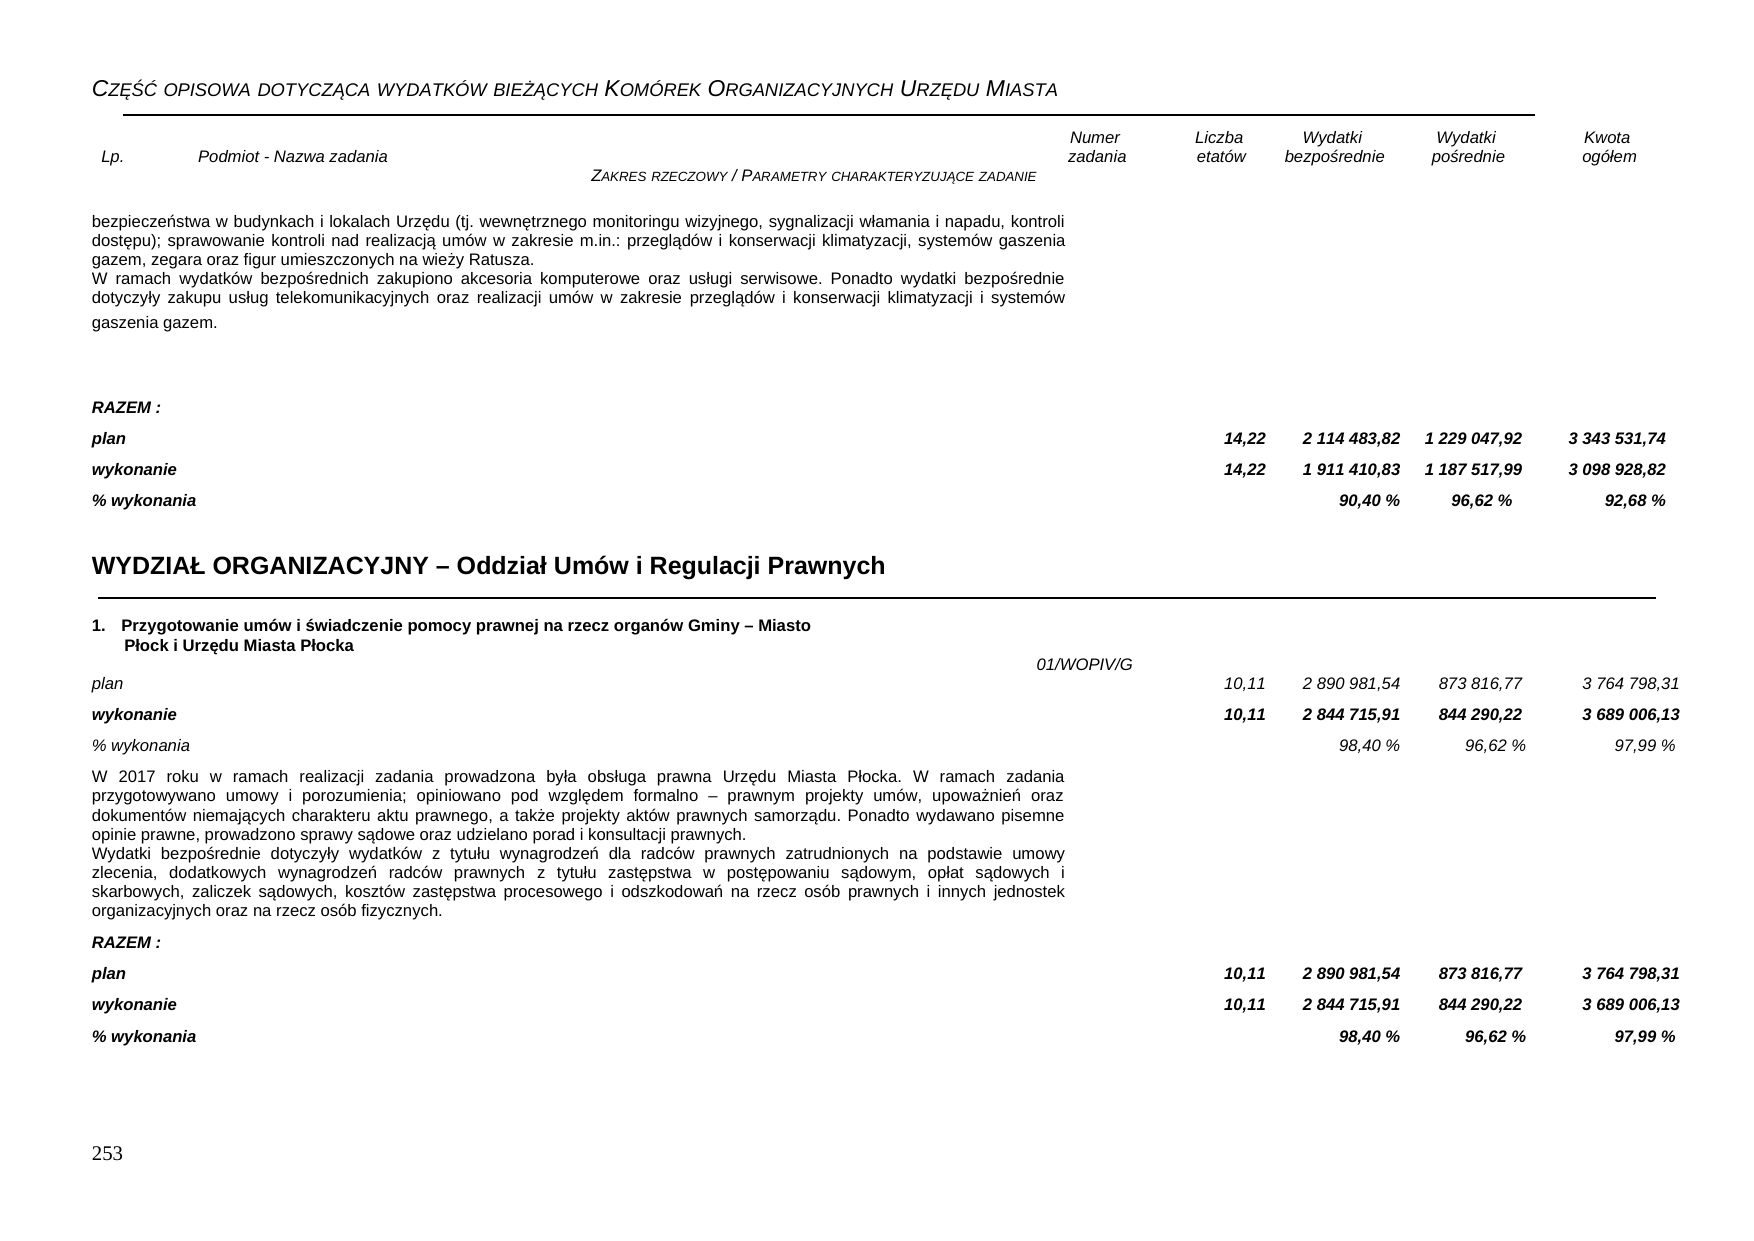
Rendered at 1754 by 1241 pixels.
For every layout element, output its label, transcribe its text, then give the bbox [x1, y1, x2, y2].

text plan 14,22 2 114 483,82 1 229 047,92 3 343 531,74 [92, 429, 1685, 448]
text plan 10,11 2 890 981,54 873 816,77 3 764 798,31 [92, 674, 1685, 693]
text W 2017 roku w ramach realizacji zadania prowadzona była obsługa prawna Urzędu Miasta Płocka. W ramach zadania przygotowywano umowy i porozumienia; opiniowano pod względem formalno – prawnym projekty umów, upoważnień oraz dokumentów niemających charakteru aktu prawnego, a także projekty aktów prawnych samorządu. Ponadto wydawano pisemne opinie prawne, prowadzono sprawy sądowe oraz udzielano porad i konsultacji prawnych. [92, 767, 1065, 844]
list Przygotowanie umów i świadczenie pomocy prawnej na rzecz organów Gminy – Miasto [92, 616, 1685, 635]
text % wykonania 98,40 % 96,62 % 97,99 % [92, 1026, 1685, 1046]
text W ramach wydatków bezpośrednich zakupiono akcesoria komputerowe oraz usługi serwisowe. Ponadto wydatki bezpośrednie dotyczyły zakupu usług telekomunikacyjnych oraz realizacji umów w zakresie przeglądów i konserwacji klimatyzacji i systemów gaszenia gazem. [92, 269, 1065, 334]
text RAZEM : [92, 933, 1685, 952]
text wykonanie 14,22 1 911 410,83 1 187 517,99 3 098 928,82 [92, 460, 1685, 479]
text wykonanie 10,11 2 844 715,91 844 290,22 3 689 006,13 [92, 995, 1685, 1014]
subtitle WYDZIAŁ ORGANIZACYJNY – Oddział Umów i Regulacji Prawnych [92, 551, 1685, 580]
text Wydatki bezpośrednie dotyczyły wydatków z tytułu wynagrodzeń dla radców prawnych zatrudnionych na podstawie umowy zlecenia, dodatkowych wynagrodzeń radców prawnych z tytułu zastępstwa w postępowaniu sądowym, opłat sądowych i skarbowych, zaliczek sądowych, kosztów zastępstwa procesowego i odszkodowań na rzecz osób prawnych i innych jednostek organizacyjnych oraz na rzecz osób fizycznych. [92, 844, 1066, 920]
text bezpieczeństwa w budynkach i lokalach Urzędu (tj. wewnętrznego monitoringu wizyjnego, sygnalizacji włamania i napadu, kontroli dostępu); sprawowanie kontroli nad realizacją umów w zakresie m.in.: przeglądów i konserwacji klimatyzacji, systemów gaszenia gazem, zegara oraz figur umieszczonych na wieży Ratusza. [92, 212, 1066, 269]
text % wykonania 98,40 % 96,62 % 97,99 % [92, 736, 1685, 755]
text % wykonania 90,40 % 96,62 % 92,68 % [92, 491, 1685, 510]
text Płock i Urzędu Miasta Płocka [92, 635, 1685, 654]
text 01/WOPIV/G [129, 654, 1685, 674]
text RAZEM : [92, 398, 1685, 417]
text wykonanie 10,11 2 844 715,91 844 290,22 3 689 006,13 [92, 705, 1685, 724]
text plan 10,11 2 890 981,54 873 816,77 3 764 798,31 [92, 964, 1685, 983]
